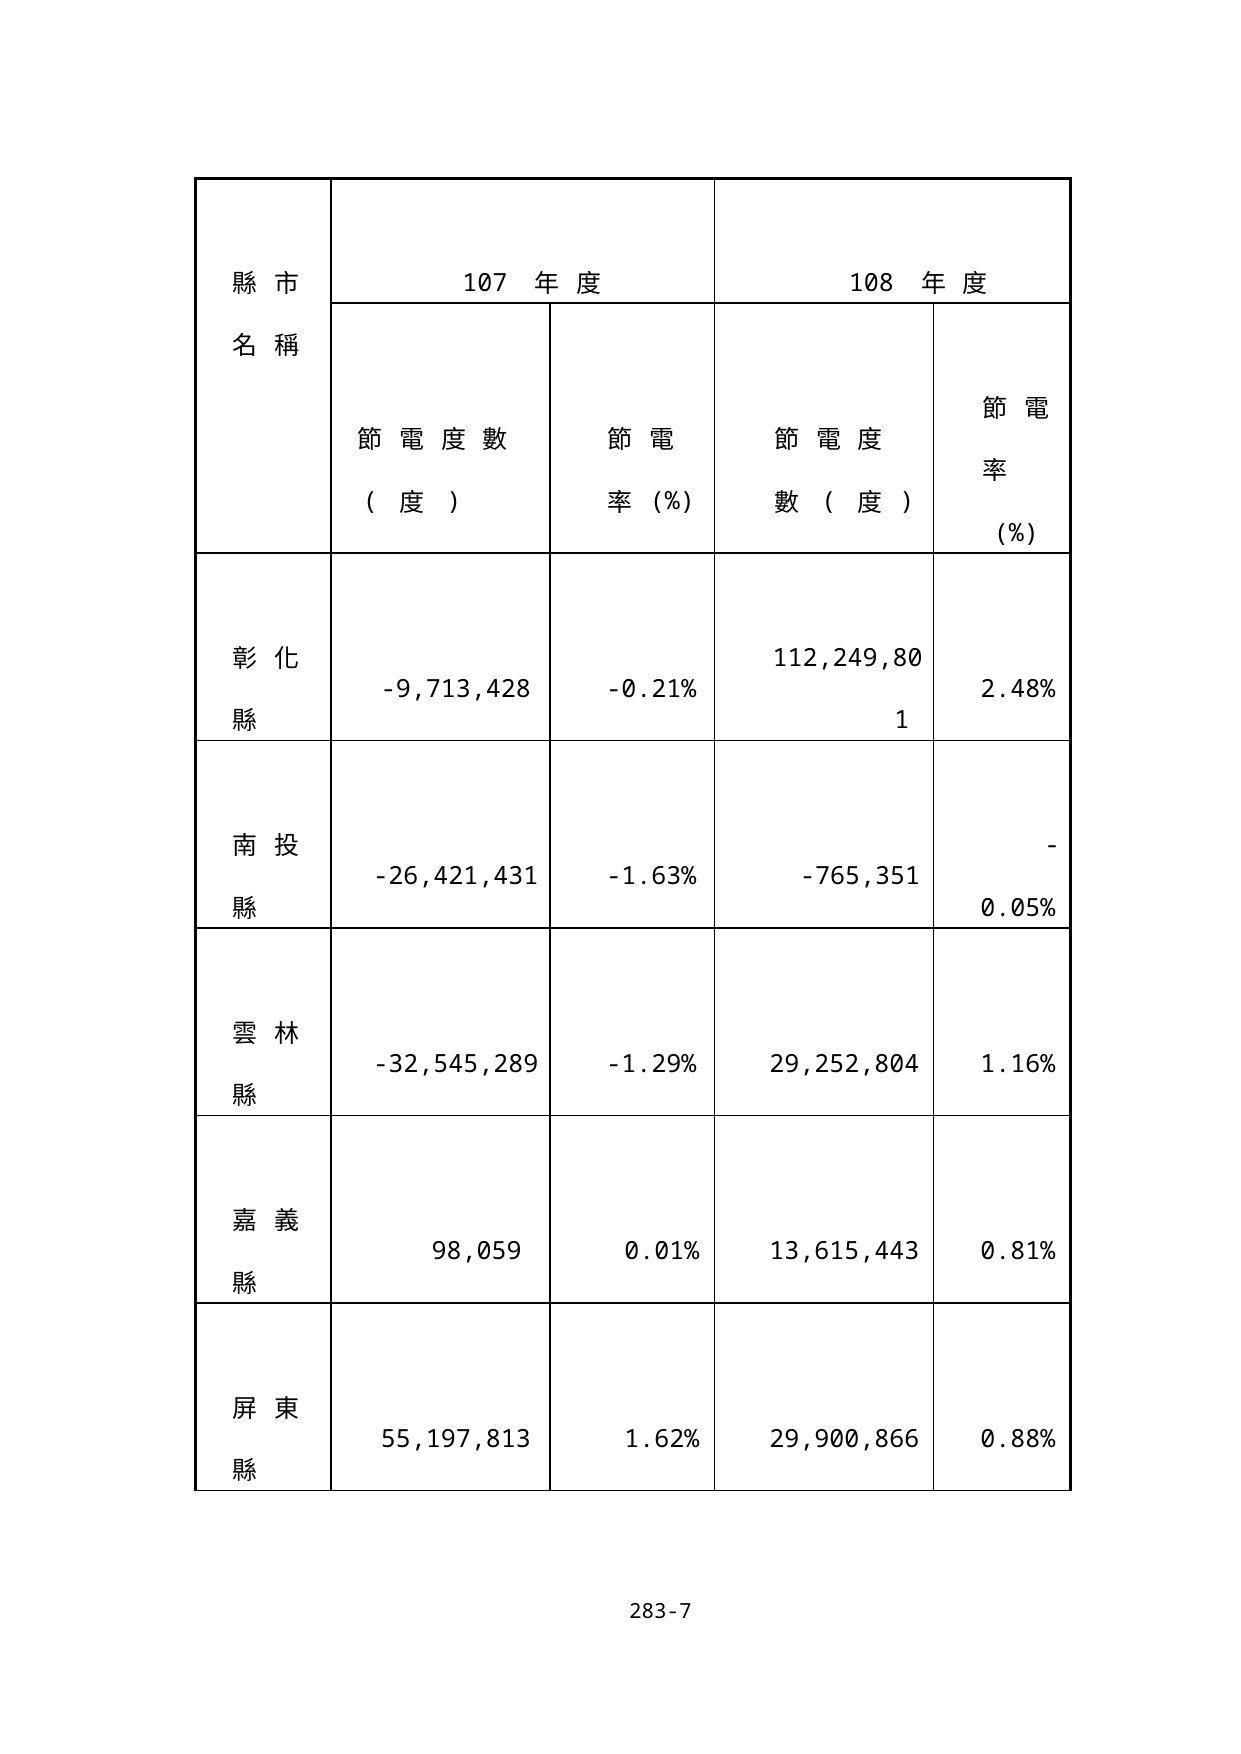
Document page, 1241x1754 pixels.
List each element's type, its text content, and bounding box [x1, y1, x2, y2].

table_cell 1.62% [551, 1304, 714, 1490]
table_cell 1.16% [934, 929, 1069, 1115]
table_header 108年度 [715, 180, 1069, 302]
table_cell 屏東縣 [197, 1304, 330, 1490]
table_cell -765,351 [715, 741, 933, 927]
table_cell 南投縣 [197, 741, 330, 927]
table_cell 節電率(%) [551, 304, 714, 552]
table_cell -32,545,289 [332, 929, 549, 1115]
table_cell -1.29% [551, 929, 714, 1115]
table_cell 98,059 [332, 1116, 549, 1302]
table_cell 雲林縣 [197, 929, 330, 1115]
table_cell 嘉義縣 [197, 1116, 330, 1302]
table_header 107年度 [332, 180, 714, 302]
table_cell -0.05% [934, 741, 1069, 927]
table_cell 13,615,443 [715, 1116, 933, 1302]
table_cell -9,713,428 [332, 554, 549, 740]
table_cell 節電度數(度) [332, 304, 549, 552]
table_cell 0.01% [551, 1116, 714, 1302]
table_cell 0.81% [934, 1116, 1069, 1302]
table_header 縣市名稱 [197, 180, 330, 552]
table_cell 彰化縣 [197, 554, 330, 740]
table_cell -26,421,431 [332, 741, 549, 927]
table_cell 29,252,804 [715, 929, 933, 1115]
table_cell -0.21% [551, 554, 714, 740]
table_cell 節電度數(度) [715, 304, 933, 552]
table_cell 112,249,801 [715, 554, 933, 740]
table_cell 55,197,813 [332, 1304, 549, 1490]
table_cell -1.63% [551, 741, 714, 927]
table_cell 29,900,866 [715, 1304, 933, 1490]
table_cell 0.88% [934, 1304, 1069, 1490]
table_cell 2.48% [934, 554, 1069, 740]
table_cell 節電率(%) [934, 304, 1069, 552]
